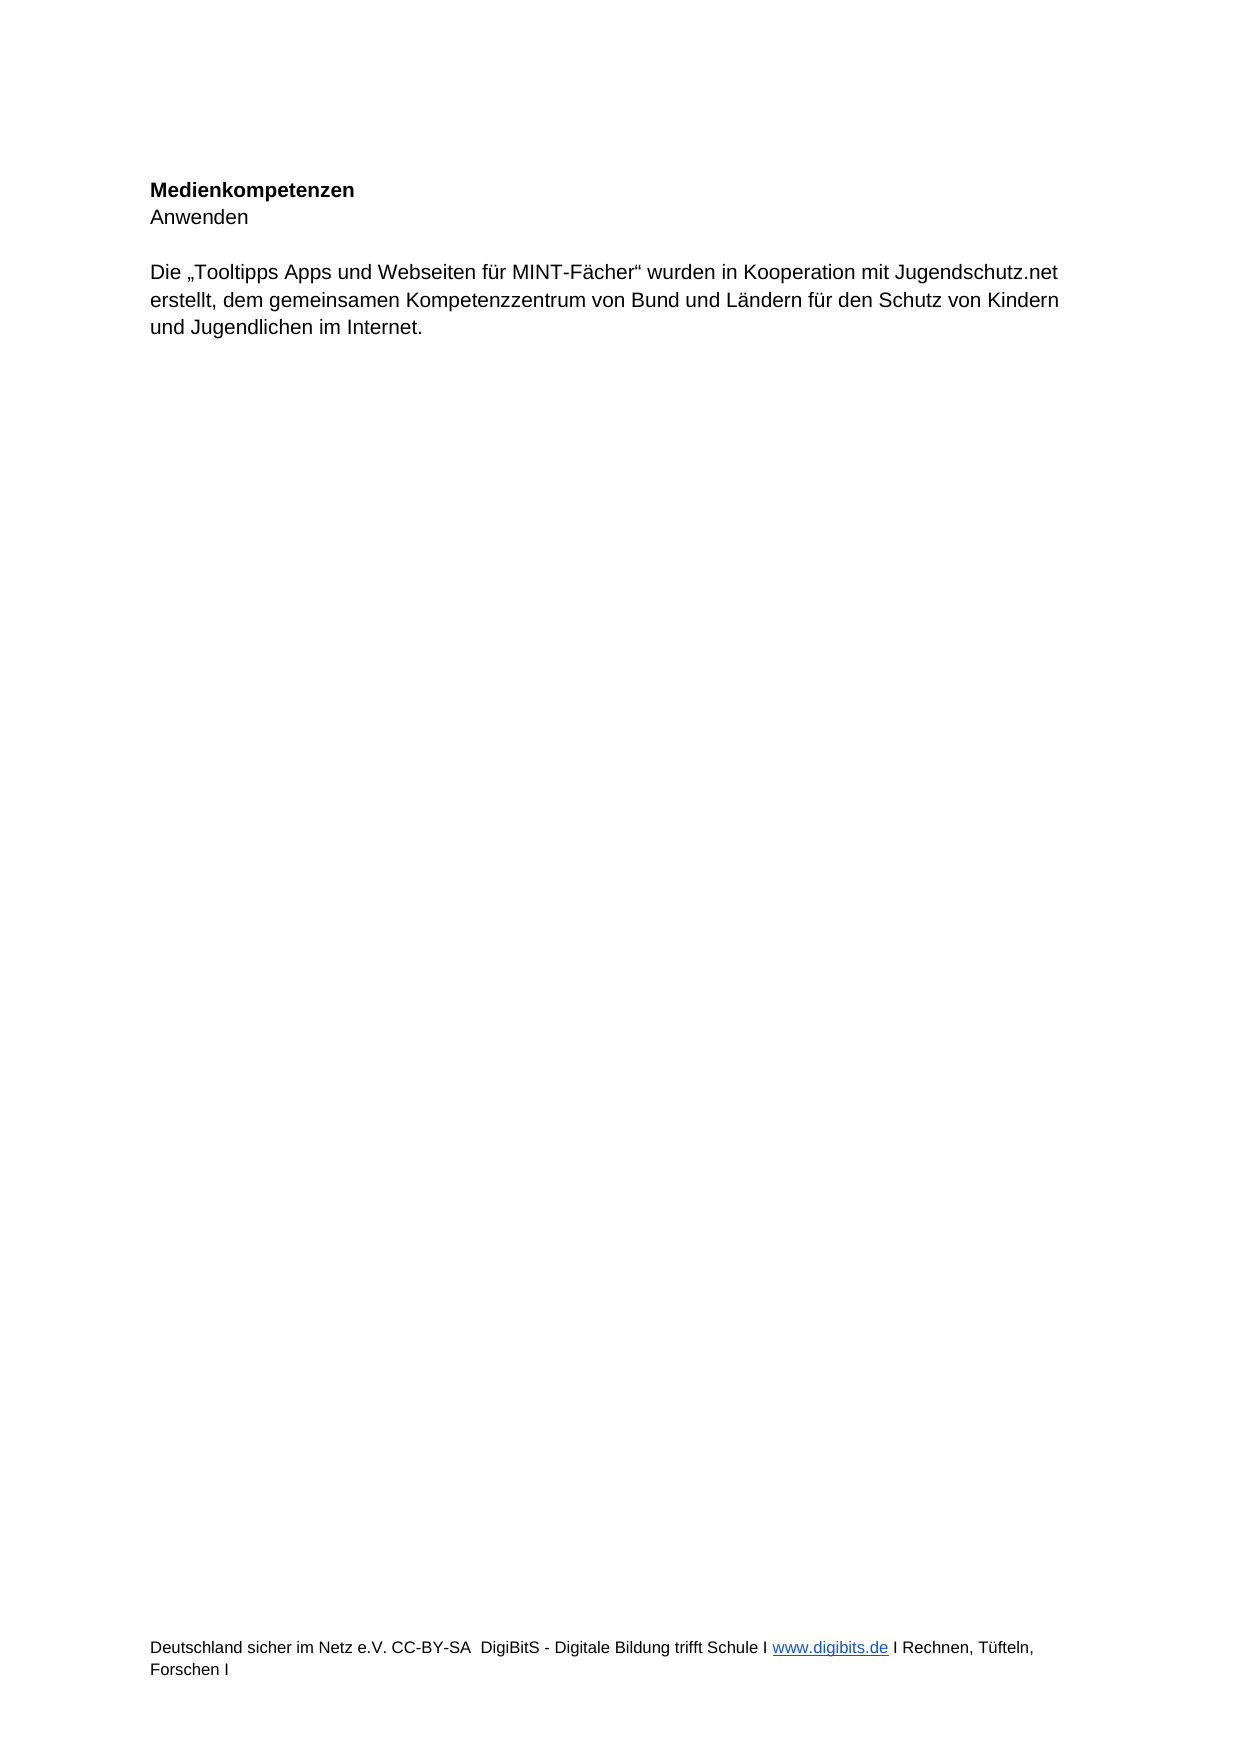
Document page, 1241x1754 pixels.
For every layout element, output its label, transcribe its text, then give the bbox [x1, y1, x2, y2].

text Medienkompetenzen [150, 177, 1090, 201]
text Anwenden [150, 205, 1090, 229]
text Die „Tooltipps Apps und Webseiten für MINT-Fächer“ wurden in Kooperation mit Jugendschutz.net erstellt, dem gemeinsamen Kompetenzzentrum von Bund und Ländern für den Schutz von Kindern und Jugendlichen im Internet. [150, 260, 1090, 339]
